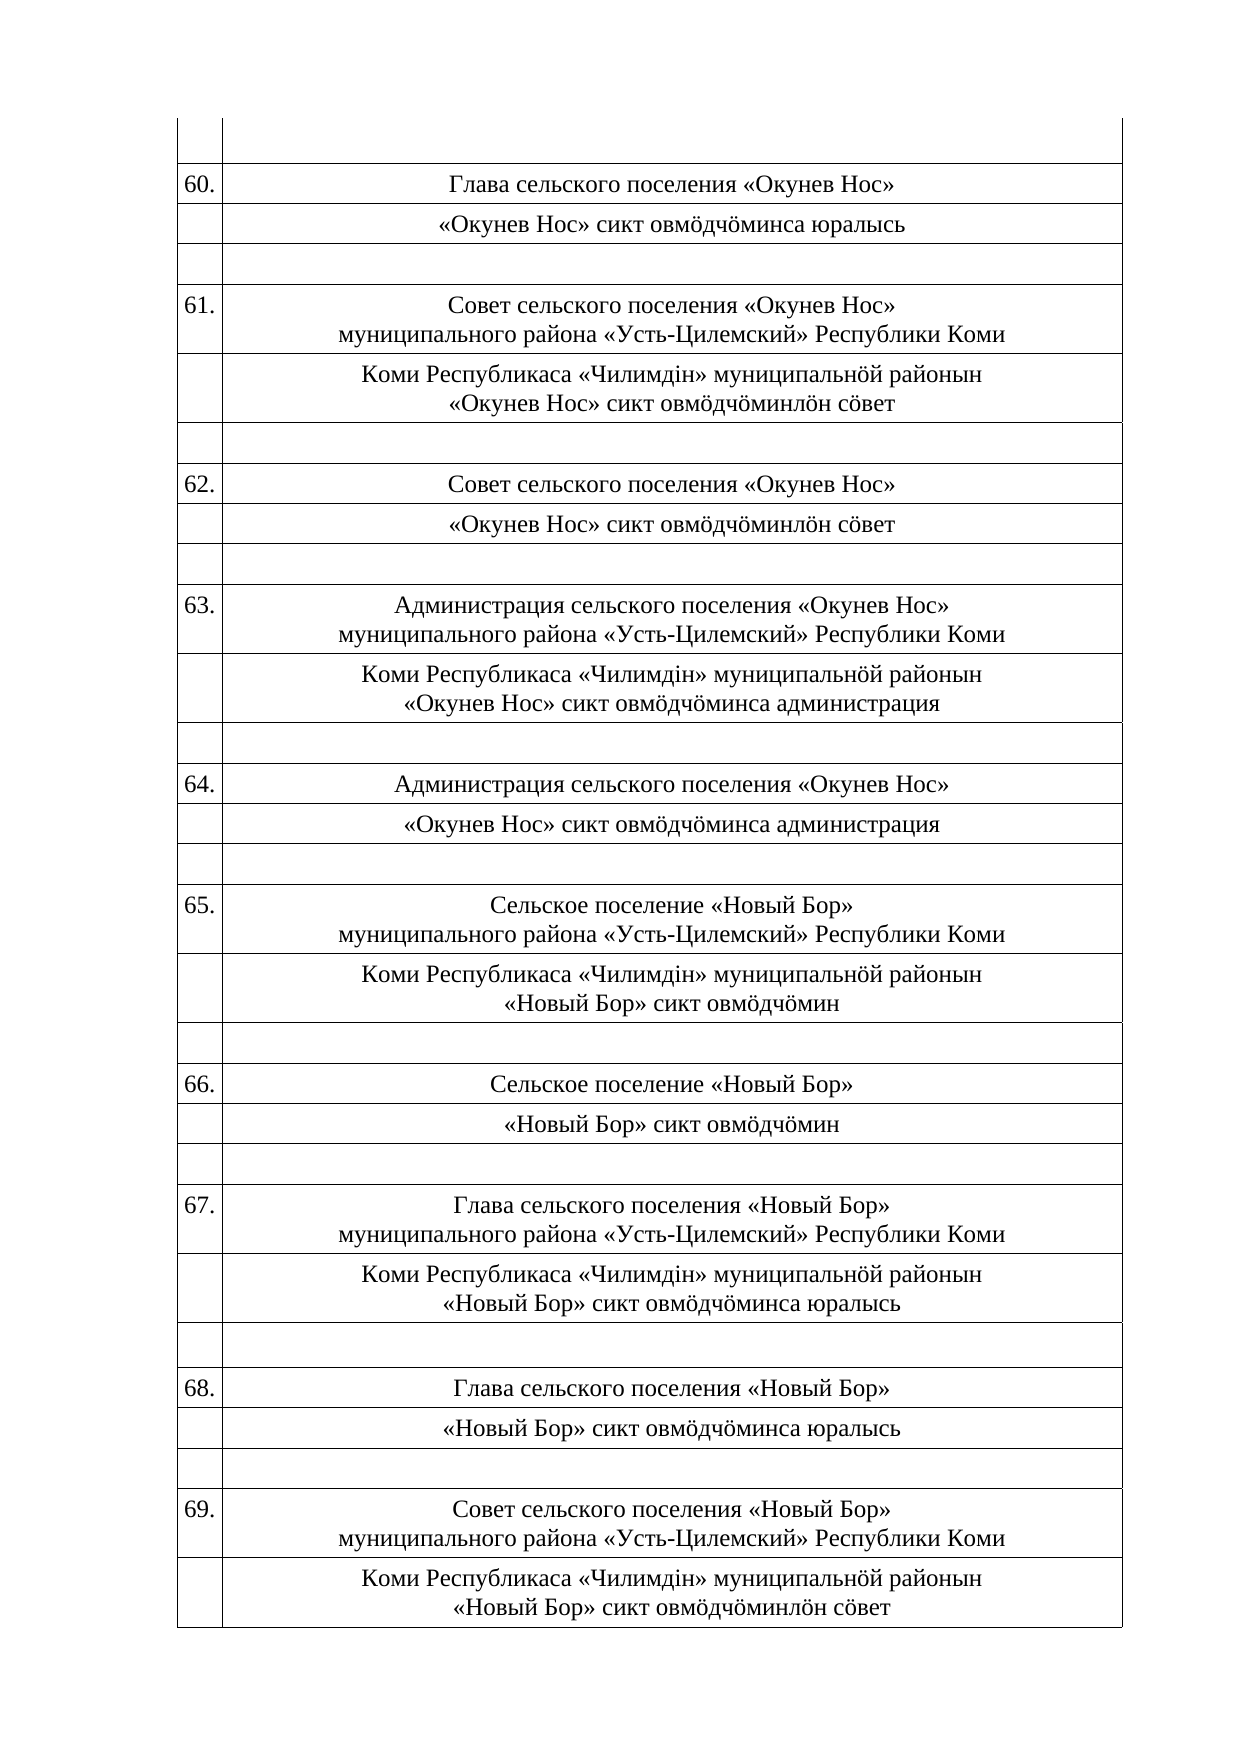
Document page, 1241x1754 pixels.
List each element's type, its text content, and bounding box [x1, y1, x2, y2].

table_cell [178, 354, 222, 422]
table_cell «Новый Бор» сикт овмӧдчӧмин [223, 1104, 1122, 1143]
table_cell Администрация сельского поселения «Окунев Нос» муниципального района «Усть-Цилемский» Республики Коми [223, 585, 1122, 653]
table_cell [178, 1558, 222, 1627]
table_cell «Окунев Нос» сикт овмӧдчӧминлӧн сӧвет [223, 504, 1122, 543]
table_cell Глава сельского поселения «Новый Бор» [223, 1368, 1122, 1407]
table_cell [178, 423, 222, 463]
table_cell Коми Республикаса «Чилимдін» муниципальнӧй районын «Новый Бор» сикт овмӧдчӧминлӧн сӧвет [223, 1558, 1122, 1627]
table_cell Администрация сельского поселения «Окунев Нос» [223, 764, 1122, 803]
table_cell 68. [178, 1368, 222, 1407]
table_cell «Окунев Нос» сикт овмӧдчӧминса администрация [223, 804, 1122, 843]
table_cell [178, 1104, 222, 1143]
table_cell 67. [178, 1185, 222, 1253]
table_cell [178, 1144, 222, 1184]
table_cell [178, 654, 222, 722]
table_cell [223, 423, 1122, 463]
table_cell [178, 804, 222, 843]
table_cell [178, 118, 222, 163]
table_cell 60. [178, 164, 222, 203]
table_cell [178, 1408, 222, 1448]
table_cell [223, 244, 1122, 284]
table_cell [223, 1323, 1122, 1367]
table_cell Коми Республикаса «Чилимдін» муниципальнӧй районын «Новый Бор» сикт овмӧдчӧминса юралысь [223, 1254, 1122, 1322]
table_cell [178, 1023, 222, 1063]
table_cell Сельское поселение «Новый Бор» муниципального района «Усть-Цилемский» Республики Коми [223, 885, 1122, 953]
table_cell [178, 1323, 222, 1367]
table_cell Глава сельского поселения «Окунев Нос» [223, 164, 1122, 203]
table_cell Совет сельского поселения «Окунев Нос» [223, 464, 1122, 503]
table_cell [178, 544, 222, 584]
table_cell [178, 954, 222, 1022]
table_cell [223, 1449, 1122, 1488]
table_cell 65. [178, 885, 222, 953]
table_cell 63. [178, 585, 222, 653]
table_cell [223, 1023, 1122, 1063]
table_cell [178, 1254, 222, 1322]
table_cell [178, 204, 222, 243]
table_cell Коми Республикаса «Чилимдін» муниципальнӧй районын «Окунев Нос» сикт овмӧдчӧминлӧн сӧвет [223, 354, 1122, 422]
table_cell 66. [178, 1064, 222, 1103]
table_cell [223, 723, 1122, 763]
table_cell [223, 1144, 1122, 1184]
table_cell [178, 244, 222, 284]
table_cell [223, 544, 1122, 584]
table_cell 69. [178, 1489, 222, 1557]
table_cell [223, 118, 1122, 163]
table_cell «Новый Бор» сикт овмӧдчӧминса юралысь [223, 1408, 1122, 1448]
table_cell Коми Республикаса «Чилимдін» муниципальнӧй районын «Новый Бор» сикт овмӧдчӧмин [223, 954, 1122, 1022]
table_cell Глава сельского поселения «Новый Бор» муниципального района «Усть-Цилемский» Республики Коми [223, 1185, 1122, 1253]
table_cell Совет сельского поселения «Окунев Нос» муниципального района «Усть-Цилемский» Республики Коми [223, 285, 1122, 353]
table_cell 62. [178, 464, 222, 503]
table_cell Сельское поселение «Новый Бор» [223, 1064, 1122, 1103]
table_cell [178, 723, 222, 763]
table_cell 64. [178, 764, 222, 803]
table_cell «Окунев Нос» сикт овмӧдчӧминса юралысь [223, 204, 1122, 243]
table_cell [178, 844, 222, 884]
table_cell Совет сельского поселения «Новый Бор» муниципального района «Усть-Цилемский» Республики Коми [223, 1489, 1122, 1557]
table_cell 61. [178, 285, 222, 353]
table_cell [178, 1449, 222, 1488]
table_cell [223, 844, 1122, 884]
table_cell [178, 504, 222, 543]
table_cell Коми Республикаса «Чилимдін» муниципальнӧй районын «Окунев Нос» сикт овмӧдчӧминса администрация [223, 654, 1122, 722]
